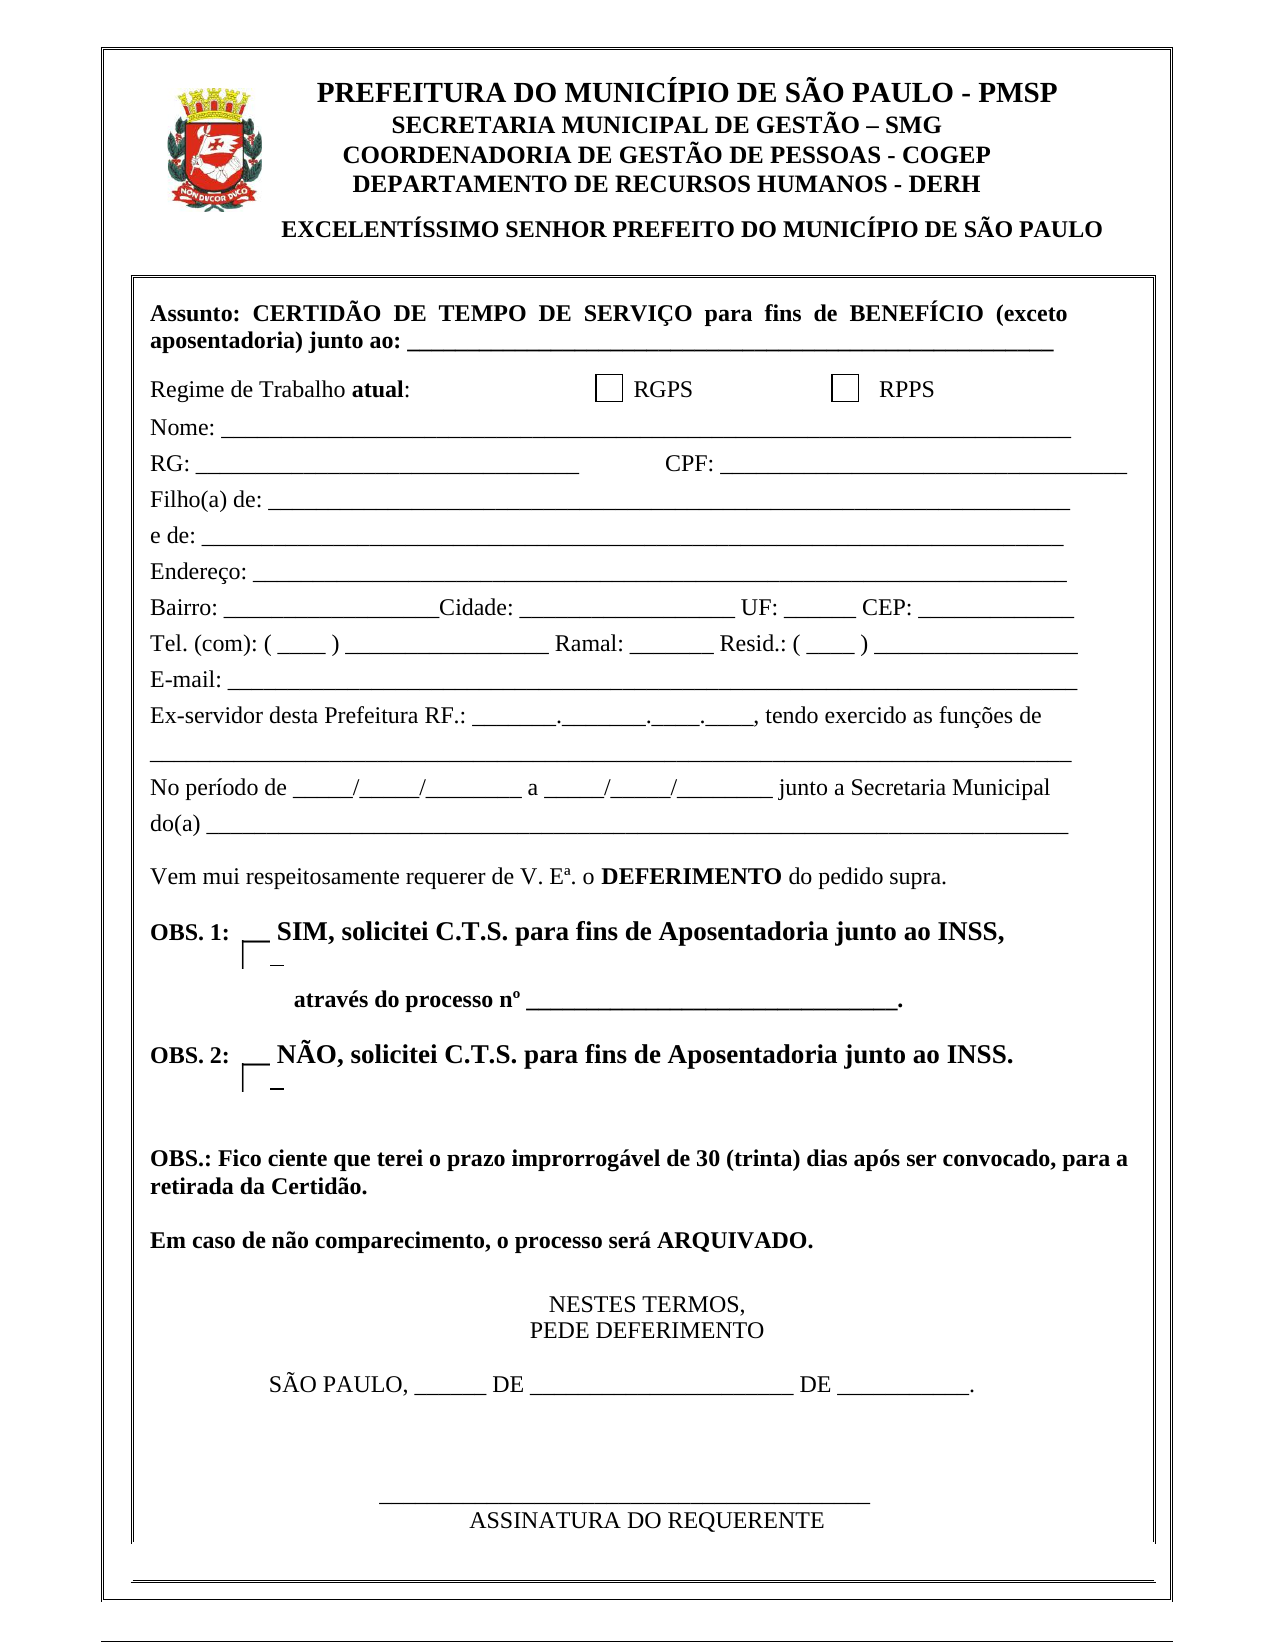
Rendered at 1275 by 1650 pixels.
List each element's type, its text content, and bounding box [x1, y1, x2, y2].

table_cell Tel. (com): ( ____ ) _________________ Ramal: _______ Resid.: ( ____ ) _________________ [150, 621, 1153, 656]
text PREFEITURA DO MUNICÍPIO DE SÃO PAULO - PMSP [317, 75, 1154, 108]
text SECRETARIA MUNICIPAL DE GESTÃO – SMG COORDENADORIA DE GESTÃO DE PESSOAS - COGEP DEPARTAMENTO DE RECURSOS HUMANOS - DERH [329, 110, 1004, 198]
text NESTES TERMOS, [150, 1290, 1144, 1318]
text OBS. 1: SIM, solicitei C.T.S. para fins de Aposentadoria junto ao INSS, [150, 915, 1153, 968]
table_cell e de: ________________________________________________________________________ [150, 512, 1153, 548]
text OBS. 2: NÃO, solicitei C.T.S. para fins de Aposentadoria junto ao INSS. [150, 1038, 1153, 1092]
text OBS.: Fico ciente que terei o prazo improrrogável de 30 (trinta) dias após ser convocado, para a retirada da Certidão. [150, 1145, 1144, 1199]
table_cell Ex-servidor desta Prefeitura RF.: _______._______.____.____, tendo exercido as funções de [150, 693, 1153, 729]
table_cell No período de _____/_____/________ a _____/_____/________ junto a Secretaria Municipal [150, 764, 1153, 801]
table_cell E-mail: _______________________________________________________________________ [150, 656, 1153, 692]
table_cell RGPS [625, 354, 783, 403]
table_cell CPF: __________________________________ [625, 440, 1153, 476]
text _________________________________________ [379, 1479, 1153, 1507]
table_cell Regime de Trabalho atual: [150, 354, 625, 403]
text Vem mui respeitosamente requerer de V. Eª. o DEFERIMENTO do pedido supra. [150, 862, 1153, 890]
text através do processo nº _______________________________. [294, 986, 1153, 1013]
table_cell Filho(a) de: ___________________________________________________________________ [150, 476, 1153, 512]
table_cell Bairro: __________________Cidade: __________________ UF: ______ CEP: _____________ [150, 584, 1153, 621]
table_cell Nome: _______________________________________________________________________ [150, 403, 1153, 440]
text PEDE DEFERIMENTO [150, 1318, 1144, 1344]
text Em caso de não comparecimento, o processo será ARQUIVADO. [150, 1226, 1153, 1253]
text EXCELENTÍSSIMO SENHOR PREFEITO DO MUNICÍPIO DE SÃO PAULO [281, 215, 1154, 243]
text ASSINATURA DO REQUERENTE [150, 1507, 1144, 1533]
text SÃO PAULO, ______ DE ______________________ DE ___________. [269, 1371, 1153, 1398]
table_cell aposentadoria) junto ao: ______________________________________________________ [150, 327, 1153, 354]
table_cell do(a) ________________________________________________________________________ [150, 801, 1153, 837]
table_cell RPPS [783, 354, 1153, 403]
table_cell RG: ________________________________ [150, 440, 625, 476]
table_cell _____________________________________________________________________________ [150, 729, 1153, 764]
table_header Assunto: CERTIDÃO DE TEMPO DE SERVIÇO para fins de BENEFÍCIO (exceto [150, 299, 1153, 327]
table_cell Endereço: ____________________________________________________________________ [150, 548, 1153, 584]
